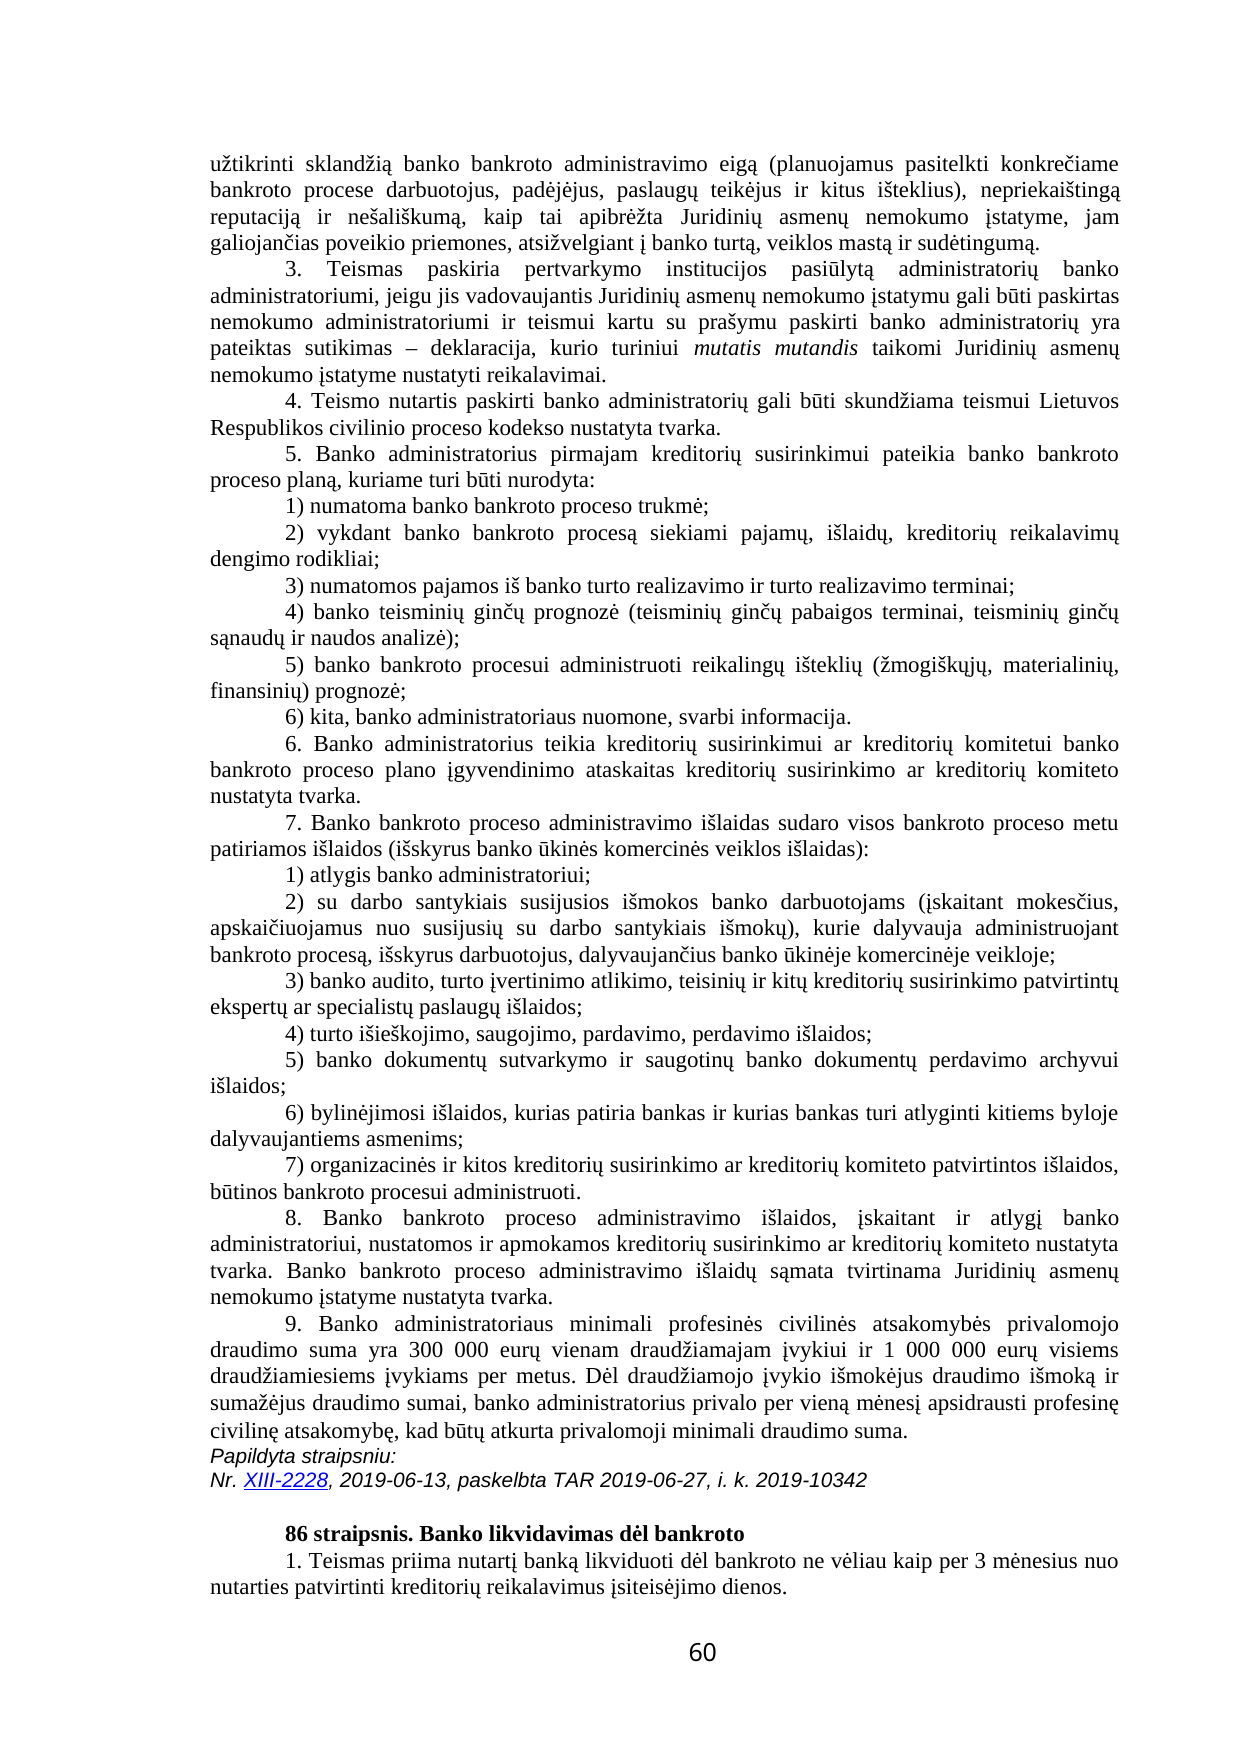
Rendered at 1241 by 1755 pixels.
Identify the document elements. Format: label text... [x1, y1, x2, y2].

text 9. Banko administratoriaus minimali profesinės civilinės atsakomybės privalomojo draudimo suma yra 300 000 eurų vienam draudžiamajam įvykiui ir 1 000 000 eurų visiems draudžiamiesiems įvykiams per metus. Dėl draudžiamojo įvykio išmokėjus draudimo išmoką ir sumažėjus draudimo sumai, banko administratorius privalo per vieną mėnesį apsidrausti profesinę civilinę atsakomybę, kad būtų atkurta privalomoji minimali draudimo suma. [210, 1309, 1120, 1444]
text Papildyta straipsniu: [210, 1444, 1120, 1468]
text 1) numatoma banko bankroto proceso trukmė; [210, 493, 1120, 519]
text 6. Banko administratorius teikia kreditorių susirinkimui ar kreditorių komitetui banko bankroto proceso plano įgyvendinimo ataskaitas kreditorių susirinkimo ar kreditorių komiteto nustatyta tvarka. [210, 730, 1120, 809]
text 3) banko audito, turto įvertinimo atlikimo, teisinių ir kitų kreditorių susirinkimo patvirtintų ekspertų ar specialistų paslaugų išlaidos; [210, 967, 1120, 1020]
text 86 straipsnis. Banko likvidavimas dėl bankroto [210, 1520, 1120, 1547]
text 1. Teismas priima nutartį banką likviduoti dėl bankroto ne vėliau kaip per 3 mėnesius nuo nutarties patvirtinti kreditorių reikalavimus įsiteisėjimo dienos. [210, 1547, 1120, 1599]
text 5) banko bankroto procesui administruoti reikalingų išteklių (žmogiškųjų, materialinių, finansinių) prognozė; [210, 651, 1120, 703]
text 3. Teismas paskiria pertvarkymo institucijos pasiūlytą administratorių banko administratoriumi, jeigu jis vadovaujantis Juridinių asmenų nemokumo įstatymu gali būti paskirtas nemokumo administratoriumi ir teismui kartu su prašymu paskirti banko administratorių yra pateiktas sutikimas – deklaracija, kurio turiniui mutatis mutandis taikomi Juridinių asmenų nemokumo įstatyme nustatyti reikalavimai. [210, 255, 1120, 387]
text Nr. XIII-2228, 2019-06-13, paskelbta TAR 2019-06-27, i. k. 2019-10342 [210, 1468, 1120, 1492]
text 2) su darbo santykiais susijusios išmokos banko darbuotojams (įskaitant mokesčius, apskaičiuojamus nuo susijusių su darbo santykiais išmokų), kurie dalyvauja administruojant bankroto procesą, išskyrus darbuotojus, dalyvaujančius banko ūkinėje komercinėje veikloje; [210, 888, 1120, 967]
text 6) bylinėjimosi išlaidos, kurias patiria bankas ir kurias bankas turi atlyginti kitiems byloje dalyvaujantiems asmenims; [210, 1099, 1120, 1151]
text užtikrinti sklandžią banko bankroto administravimo eigą (planuojamus pasitelkti konkrečiame bankroto procese darbuotojus, padėjėjus, paslaugų teikėjus ir kitus išteklius), nepriekaištingą reputaciją ir nešališkumą, kaip tai apibrėžta Juridinių asmenų nemokumo įstatyme, jam galiojančias poveikio priemones, atsižvelgiant į banko turtą, veiklos mastą ir sudėtingumą. [210, 150, 1120, 255]
text 4) turto išieškojimo, saugojimo, pardavimo, perdavimo išlaidos; [210, 1020, 1120, 1046]
text 4. Teismo nutartis paskirti banko administratorių gali būti skundžiama teismui Lietuvos Respublikos civilinio proceso kodekso nustatyta tvarka. [210, 387, 1120, 440]
text 5) banko dokumentų sutvarkymo ir saugotinų banko dokumentų perdavimo archyvui išlaidos; [210, 1046, 1120, 1099]
text 7. Banko bankroto proceso administravimo išlaidas sudaro visos bankroto proceso metu patiriamos išlaidos (išskyrus banko ūkinės komercinės veiklos išlaidas): [210, 809, 1120, 862]
text 3) numatomos pajamos iš banko turto realizavimo ir turto realizavimo terminai; [210, 572, 1120, 598]
text 6) kita, banko administratoriaus nuomone, svarbi informacija. [210, 703, 1120, 730]
text 5. Banko administratorius pirmajam kreditorių susirinkimui pateikia banko bankroto proceso planą, kuriame turi būti nurodyta: [210, 440, 1120, 493]
text 1) atlygis banko administratoriui; [210, 862, 1120, 888]
text 4) banko teisminių ginčų prognozė (teisminių ginčų pabaigos terminai, teisminių ginčų sąnaudų ir naudos analizė); [210, 598, 1120, 651]
text 8. Banko bankroto proceso administravimo išlaidos, įskaitant ir atlygį banko administratoriui, nustatomos ir apmokamos kreditorių susirinkimo ar kreditorių komiteto nustatyta tvarka. Banko bankroto proceso administravimo išlaidų sąmata tvirtinama Juridinių asmenų nemokumo įstatyme nustatyta tvarka. [210, 1204, 1120, 1309]
text 2) vykdant banko bankroto procesą siekiami pajamų, išlaidų, kreditorių reikalavimų dengimo rodikliai; [210, 519, 1120, 572]
text 7) organizacinės ir kitos kreditorių susirinkimo ar kreditorių komiteto patvirtintos išlaidos, būtinos bankroto procesui administruoti. [210, 1151, 1120, 1204]
